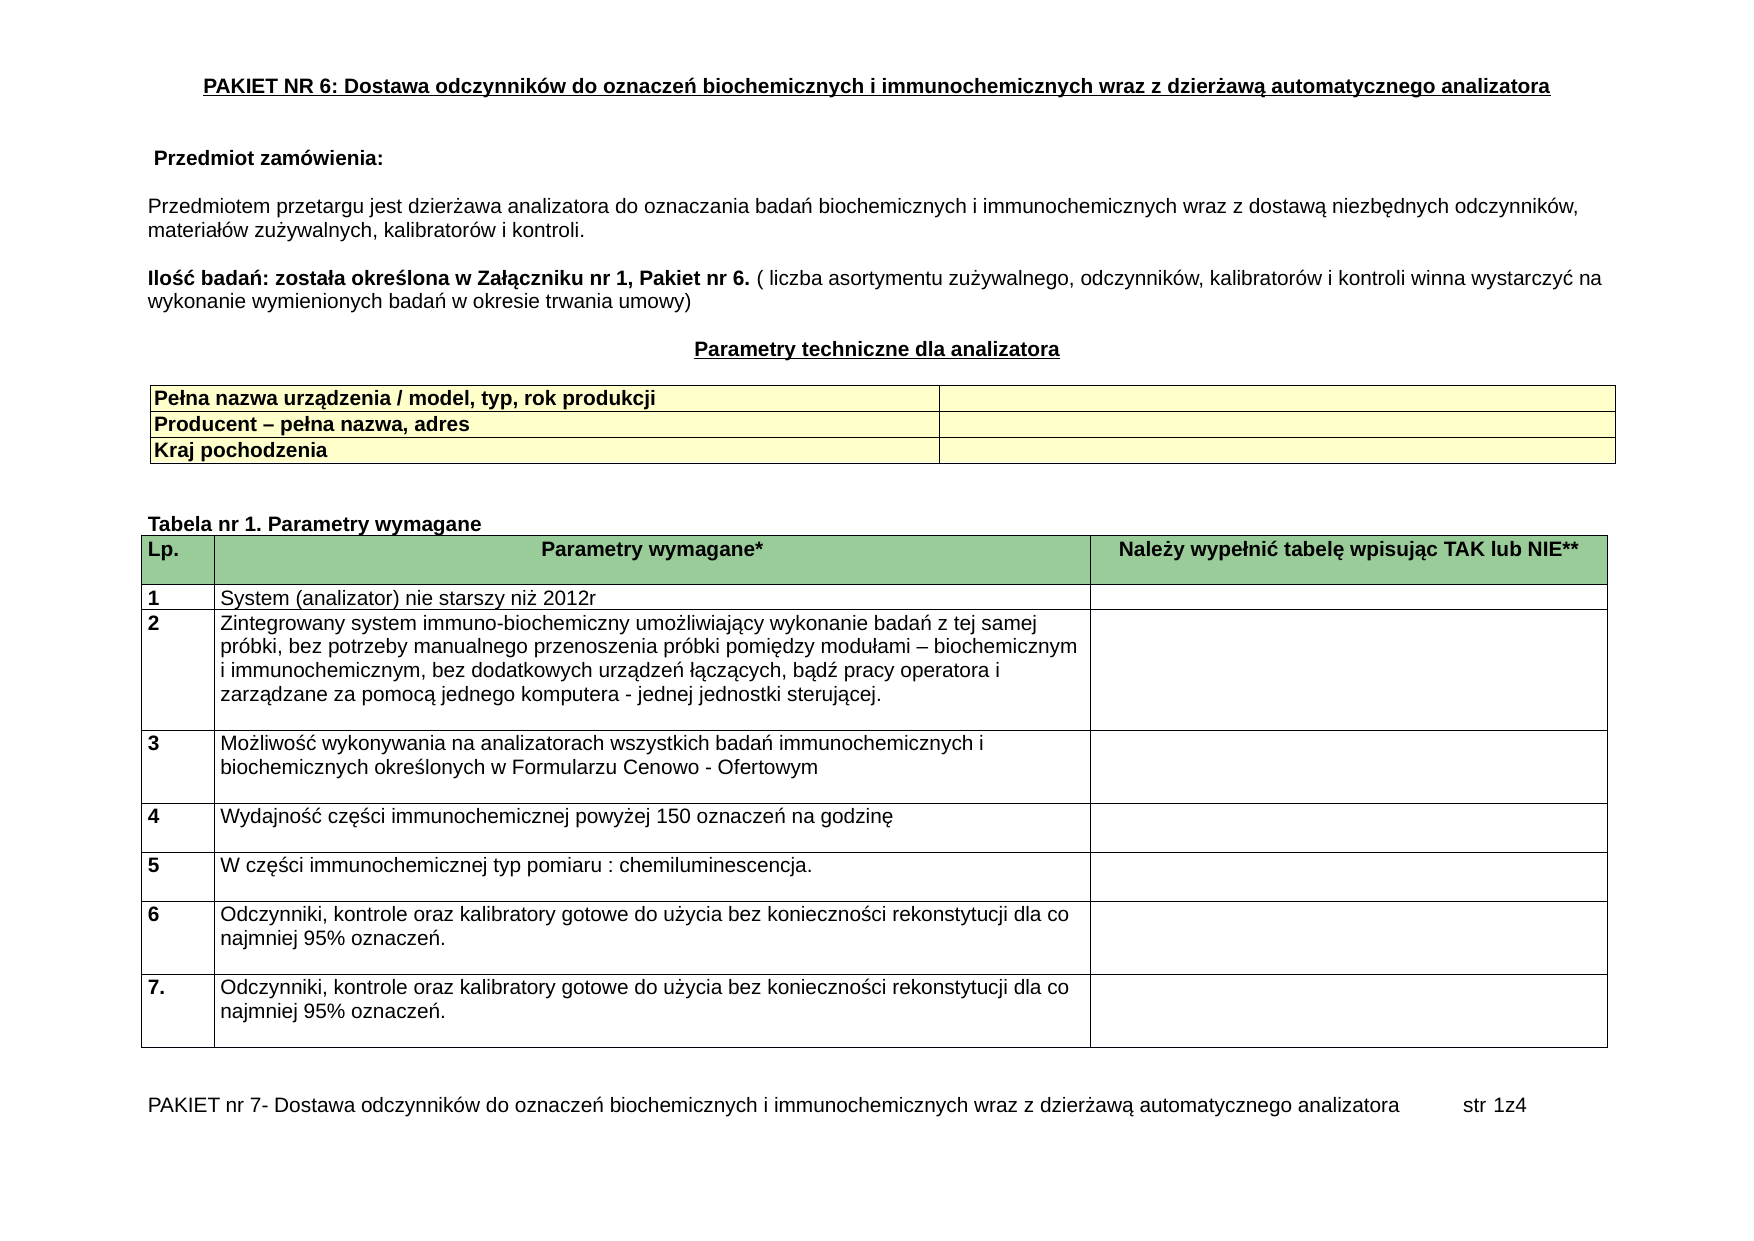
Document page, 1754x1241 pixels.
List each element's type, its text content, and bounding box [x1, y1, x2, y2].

table_cell 2 [142, 610, 214, 730]
table_cell 6 [142, 902, 214, 974]
table_cell 5 [142, 853, 214, 901]
table_cell [1091, 585, 1607, 609]
table_cell Wydajność części immunochemicznej powyżej 150 oznaczeń na godzinę [215, 804, 1090, 852]
table_cell 3 [142, 731, 214, 803]
table_cell Odczynniki, kontrole oraz kalibratory gotowe do użycia bez konieczności rekonstytucji dla co najmniej 95% oznaczeń. [215, 902, 1090, 974]
table_cell [1091, 975, 1607, 1047]
table_header Parametry wymagane* [215, 536, 1090, 584]
table_cell [1091, 804, 1607, 852]
text Przedmiotem przetargu jest dzierżawa analizatora do oznaczania badań biochemicznych i immunochemicznych wraz z dostawą niezbędnych odczynników, materiałów zużywalnych, kalibratorów i kontroli. [148, 193, 1606, 241]
text Parametry techniczne dla analizatora [148, 337, 1606, 361]
table_cell Odczynniki, kontrole oraz kalibratory gotowe do użycia bez konieczności rekonstytucji dla co najmniej 95% oznaczeń. [215, 975, 1090, 1047]
table_cell [940, 412, 1615, 437]
table_cell [1091, 853, 1607, 901]
text Tabela nr 1. Parametry wymagane [148, 511, 1606, 535]
table_cell Zintegrowany system immuno-biochemiczny umożliwiający wykonanie badań z tej samej próbki, bez potrzeby manualnego przenoszenia próbki pomiędzy modułami – biochemicznym i immunochemicznym, bez dodatkowych urządzeń łączących, bądź pracy operatora i zarządzane za pomocą jednego komputera - jednej jednostki sterującej. [215, 610, 1090, 730]
table_cell 7. [142, 975, 214, 1047]
table_cell Kraj pochodzenia [151, 438, 939, 462]
table_cell [940, 438, 1615, 462]
table_cell 4 [142, 804, 214, 852]
table_cell [1091, 731, 1607, 803]
table_header Pełna nazwa urządzenia / model, typ, rok produkcji [151, 386, 939, 411]
table_header Należy wypełnić tabelę wpisując TAK lub NIE** [1091, 536, 1607, 584]
table_cell [1091, 902, 1607, 974]
table_cell System (analizator) nie starszy niż 2012r [215, 585, 1090, 609]
table_header Lp. [142, 536, 214, 584]
table_cell [1091, 610, 1607, 730]
table_header [940, 386, 1615, 411]
text PAKIET NR 6: Dostawa odczynników do oznaczeń biochemicznych i immunochemicznych wraz z dzierżawą automatycznego analizatora [148, 74, 1606, 98]
table_cell W części immunochemicznej typ pomiaru : chemiluminescencja. [215, 853, 1090, 901]
table_cell Możliwość wykonywania na analizatorach wszystkich badań immunochemicznych i biochemicznych określonych w Formularzu Cenowo - Ofertowym [215, 731, 1090, 803]
table_cell 1 [142, 585, 214, 609]
table_cell Producent – pełna nazwa, adres [151, 412, 939, 437]
subtitle Przedmiot zamówienia: [148, 146, 1606, 169]
text Ilość badań: została określona w Załączniku nr 1, Pakiet nr 6. ( liczba asortymentu zużywalnego, odczynników, kalibratorów i kontroli winna wystarczyć na wykonanie wymienionych badań w okresie trwania umowy) [148, 265, 1606, 313]
